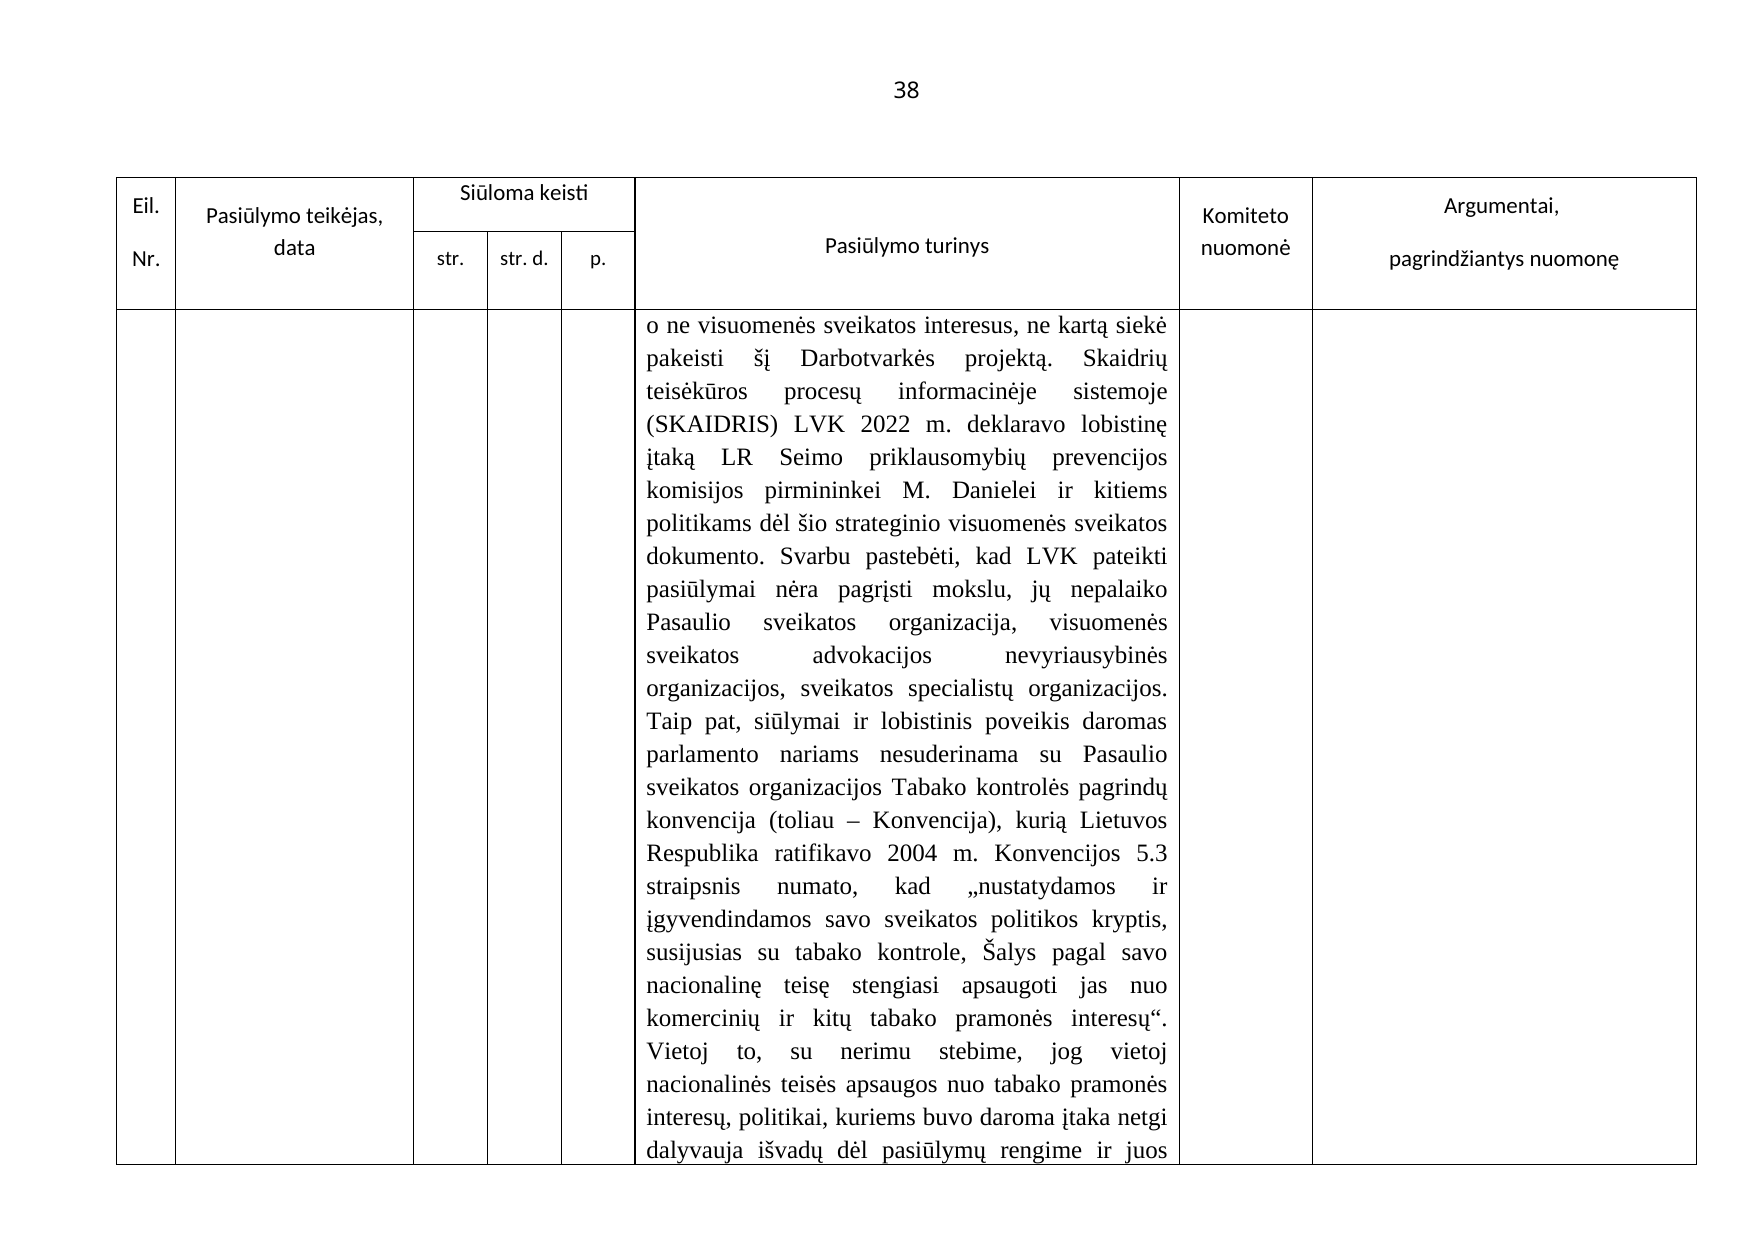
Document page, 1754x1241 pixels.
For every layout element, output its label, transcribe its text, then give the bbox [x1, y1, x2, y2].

table_cell str. [414, 232, 487, 309]
table_cell str. d. [488, 232, 561, 309]
table_cell [562, 310, 634, 1164]
table_header Pasiūlymo teikėjas, data [176, 178, 413, 309]
table_cell [488, 310, 561, 1164]
table_header Pasiūlymo turinys [636, 178, 1179, 309]
table_cell o ne visuomenės sveikatos interesus, ne kartą siekė pakeisti šį Darbotvarkės projektą. Skaidrių teisėkūros procesų informacinėje sistemoje (SKAIDRIS) LVK 2022 m. deklaravo lobistinę įtaką LR Seimo priklausomybių prevencijos komisijos pirmininkei M. Danielei ir kitiems politikams dėl šio strateginio visuomenės sveikatos dokumento. Svarbu pastebėti, kad LVK pateikti pasiūlymai nėra pagrįsti mokslu, jų nepalaiko Pasaulio sveikatos organizacija, visuomenės sveikatos advokacijos nevyriausybinės organizacijos, sveikatos specialistų organizacijos. Taip pat, siūlymai ir lobistinis poveikis daromas parlamento nariams nesuderinama su Pasaulio sveikatos organizacijos Tabako kontrolės pagrindų konvencija (toliau – Konvencija), kurią Lietuvos Respublika ratifikavo 2004 m. Konvencijos 5.3 straipsnis numato, kad „nustatydamos ir įgyvendindamos savo sveikatos politikos kryptis, susijusias su tabako kontrole, Šalys pagal savo nacionalinę teisę stengiasi apsaugoti jas nuo komercinių ir kitų tabako pramonės interesų“. Vietoj to, su nerimu stebime, jog vietoj nacionalinės teisės apsaugos nuo tabako pramonės interesų, politikai, kuriems buvo daroma įtaka netgi dalyvauja išvadų dėl pasiūlymų rengime ir juos [636, 310, 1179, 1164]
table_header Komiteto nuomonė [1180, 178, 1312, 309]
table_cell [1180, 310, 1312, 1164]
table_cell [414, 310, 487, 1164]
table_header Eil. Nr. [117, 178, 175, 309]
table_header Siūloma keisti [414, 178, 634, 231]
table_header Argumentai, pagrindžiantys nuomonę [1313, 178, 1696, 309]
table_cell [117, 310, 175, 1164]
table_cell [176, 310, 413, 1164]
table_cell p. [562, 232, 634, 309]
table_cell [1313, 310, 1696, 1164]
